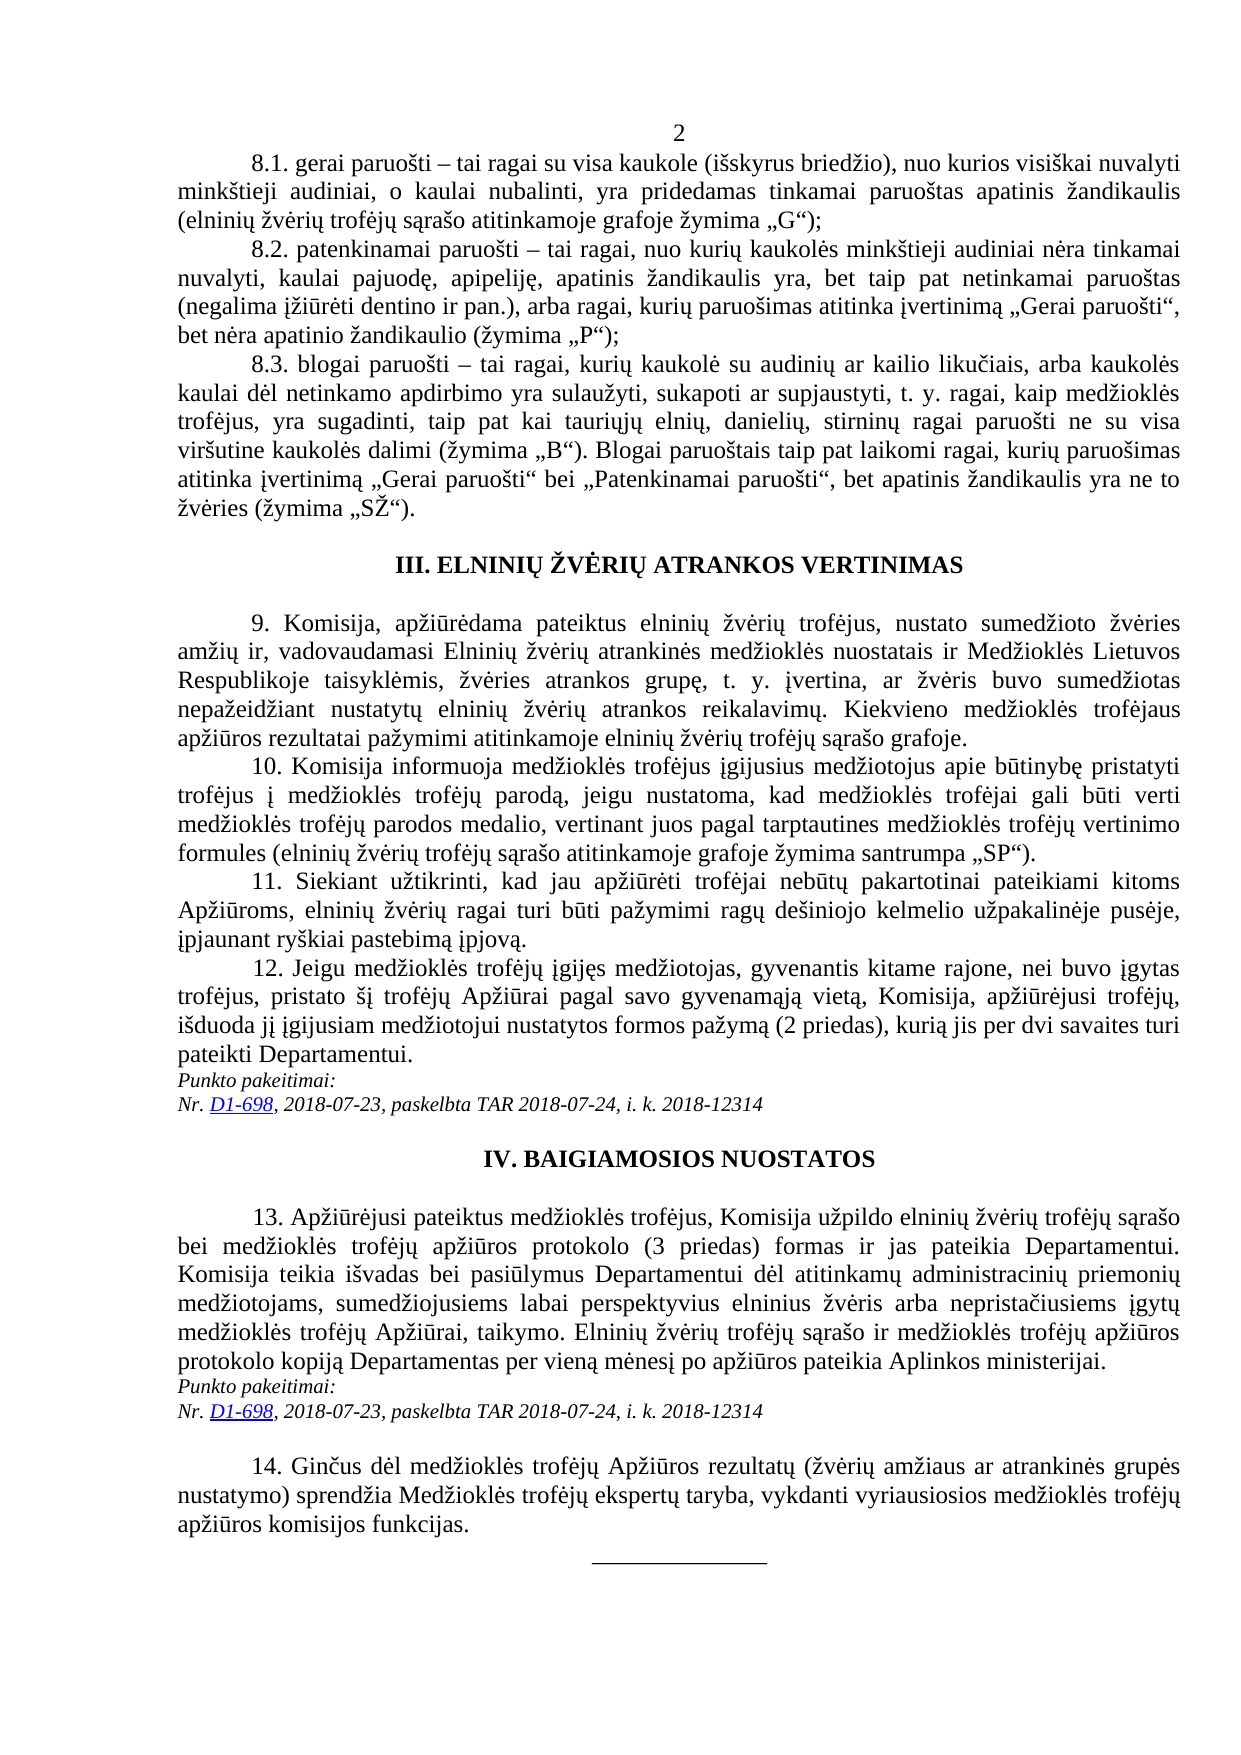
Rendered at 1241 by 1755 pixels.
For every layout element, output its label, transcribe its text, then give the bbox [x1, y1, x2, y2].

text 8.1. gerai paruošti – tai ragai su visa kaukole (išskyrus briedžio), nuo kurios visiškai nuvalyti minkštieji audiniai, o kaulai nubalinti, yra pridedamas tinkamai paruoštas apatinis žandikaulis (elninių žvėrių trofėjų sąrašo atitinkamoje grafoje žymima „G“); [177, 148, 1181, 234]
text III. Elninių žvėrių atrankos vertinimas [177, 550, 1181, 579]
text 8.3. blogai paruošti – tai ragai, kurių kaukolė su audinių ar kailio likučiais, arba kaukolės kaulai dėl netinkamo apdirbimo yra sulaužyti, sukapoti ar supjaustyti, t. y. ragai, kaip medžioklės trofėjus, yra sugadinti, taip pat kai tauriųjų elnių, danielių, stirninų ragai paruošti ne su visa viršutine kaukolės dalimi (žymima „B“). Blogai paruoštais taip pat laikomi ragai, kurių paruošimas atitinka įvertinimą „Gerai paruošti“ bei „Patenkinamai paruošti“, bet apatinis žandikaulis yra ne to žvėries (žymima „SŽ“). [177, 349, 1181, 521]
text 10. Komisija informuoja medžioklės trofėjus įgijusius medžiotojus apie būtinybę pristatyti trofėjus į medžioklės trofėjų parodą, jeigu nustatoma, kad medžioklės trofėjai gali būti verti medžioklės trofėjų parodos medalio, vertinant juos pagal tarptautines medžioklės trofėjų vertinimo formules (elninių žvėrių trofėjų sąrašo atitinkamoje grafoje žymima santrumpa „SP“). [177, 751, 1181, 866]
text Punkto pakeitimai: [177, 1374, 1181, 1398]
text ______________ [177, 1538, 1181, 1566]
text 9. Komisija, apžiūrėdama pateiktus elninių žvėrių trofėjus, nustato sumedžioto žvėries amžių ir, vadovaudamasi Elninių žvėrių atrankinės medžioklės nuostatais ir Medžioklės Lietuvos Respublikoje taisyklėmis, žvėries atrankos grupę, t. y. įvertina, ar žvėris buvo sumedžiotas nepažeidžiant nustatytų elninių žvėrių atrankos reikalavimų. Kiekvieno medžioklės trofėjaus apžiūros rezultatai pažymimi atitinkamoje elninių žvėrių trofėjų sąrašo grafoje. [177, 608, 1181, 751]
text 11. Siekiant užtikrinti, kad jau apžiūrėti trofėjai nebūtų pakartotinai pateikiami kitoms Apžiūroms, elninių žvėrių ragai turi būti pažymimi ragų dešiniojo kelmelio užpakalinėje pusėje, įpjaunant ryškiai pastebimą įpjovą. [177, 866, 1181, 953]
text Punkto pakeitimai: [177, 1068, 1181, 1092]
text Nr. D1-698, 2018-07-23, paskelbta TAR 2018-07-24, i. k. 2018-12314 [177, 1092, 1181, 1116]
text 12. Jeigu medžioklės trofėjų įgijęs medžiotojas, gyvenantis kitame rajone, nei buvo įgytas trofėjus, pristato šį trofėjų Apžiūrai pagal savo gyvenamąją vietą, Komisija, apžiūrėjusi trofėjų, išduoda jį įgijusiam medžiotojui nustatytos formos pažymą (2 priedas), kurią jis per dvi savaites turi pateikti Departamentui. [177, 953, 1181, 1068]
text 14. Ginčus dėl medžioklės trofėjų Apžiūros rezultatų (žvėrių amžiaus ar atrankinės grupės nustatymo) sprendžia Medžioklės trofėjų ekspertų taryba, vykdanti vyriausiosios medžioklės trofėjų apžiūros komisijos funkcijas. [177, 1451, 1181, 1538]
text Nr. D1-698, 2018-07-23, paskelbta TAR 2018-07-24, i. k. 2018-12314 [177, 1398, 1181, 1423]
text 13. Apžiūrėjusi pateiktus medžioklės trofėjus, Komisija užpildo elninių žvėrių trofėjų sąrašo bei medžioklės trofėjų apžiūros protokolo (3 priedas) formas ir jas pateikia Departamentui. Komisija teikia išvadas bei pasiūlymus Departamentui dėl atitinkamų administracinių priemonių medžiotojams, sumedžiojusiems labai perspektyvius elninius žvėris arba nepristačiusiems įgytų medžioklės trofėjų Apžiūrai, taikymo. Elninių žvėrių trofėjų sąrašo ir medžioklės trofėjų apžiūros protokolo kopiją Departamentas per vieną mėnesį po apžiūros pateikia Aplinkos ministerijai. [177, 1202, 1181, 1374]
text IV. Baigiamosios nuostatos [177, 1144, 1181, 1173]
text 8.2. patenkinamai paruošti – tai ragai, nuo kurių kaukolės minkštieji audiniai nėra tinkamai nuvalyti, kaulai pajuodę, apipeliję, apatinis žandikaulis yra, bet taip pat netinkamai paruoštas (negalima įžiūrėti dentino ir pan.), arba ragai, kurių paruošimas atitinka įvertinimą „Gerai paruošti“, bet nėra apatinio žandikaulio (žymima „P“); [177, 234, 1181, 349]
